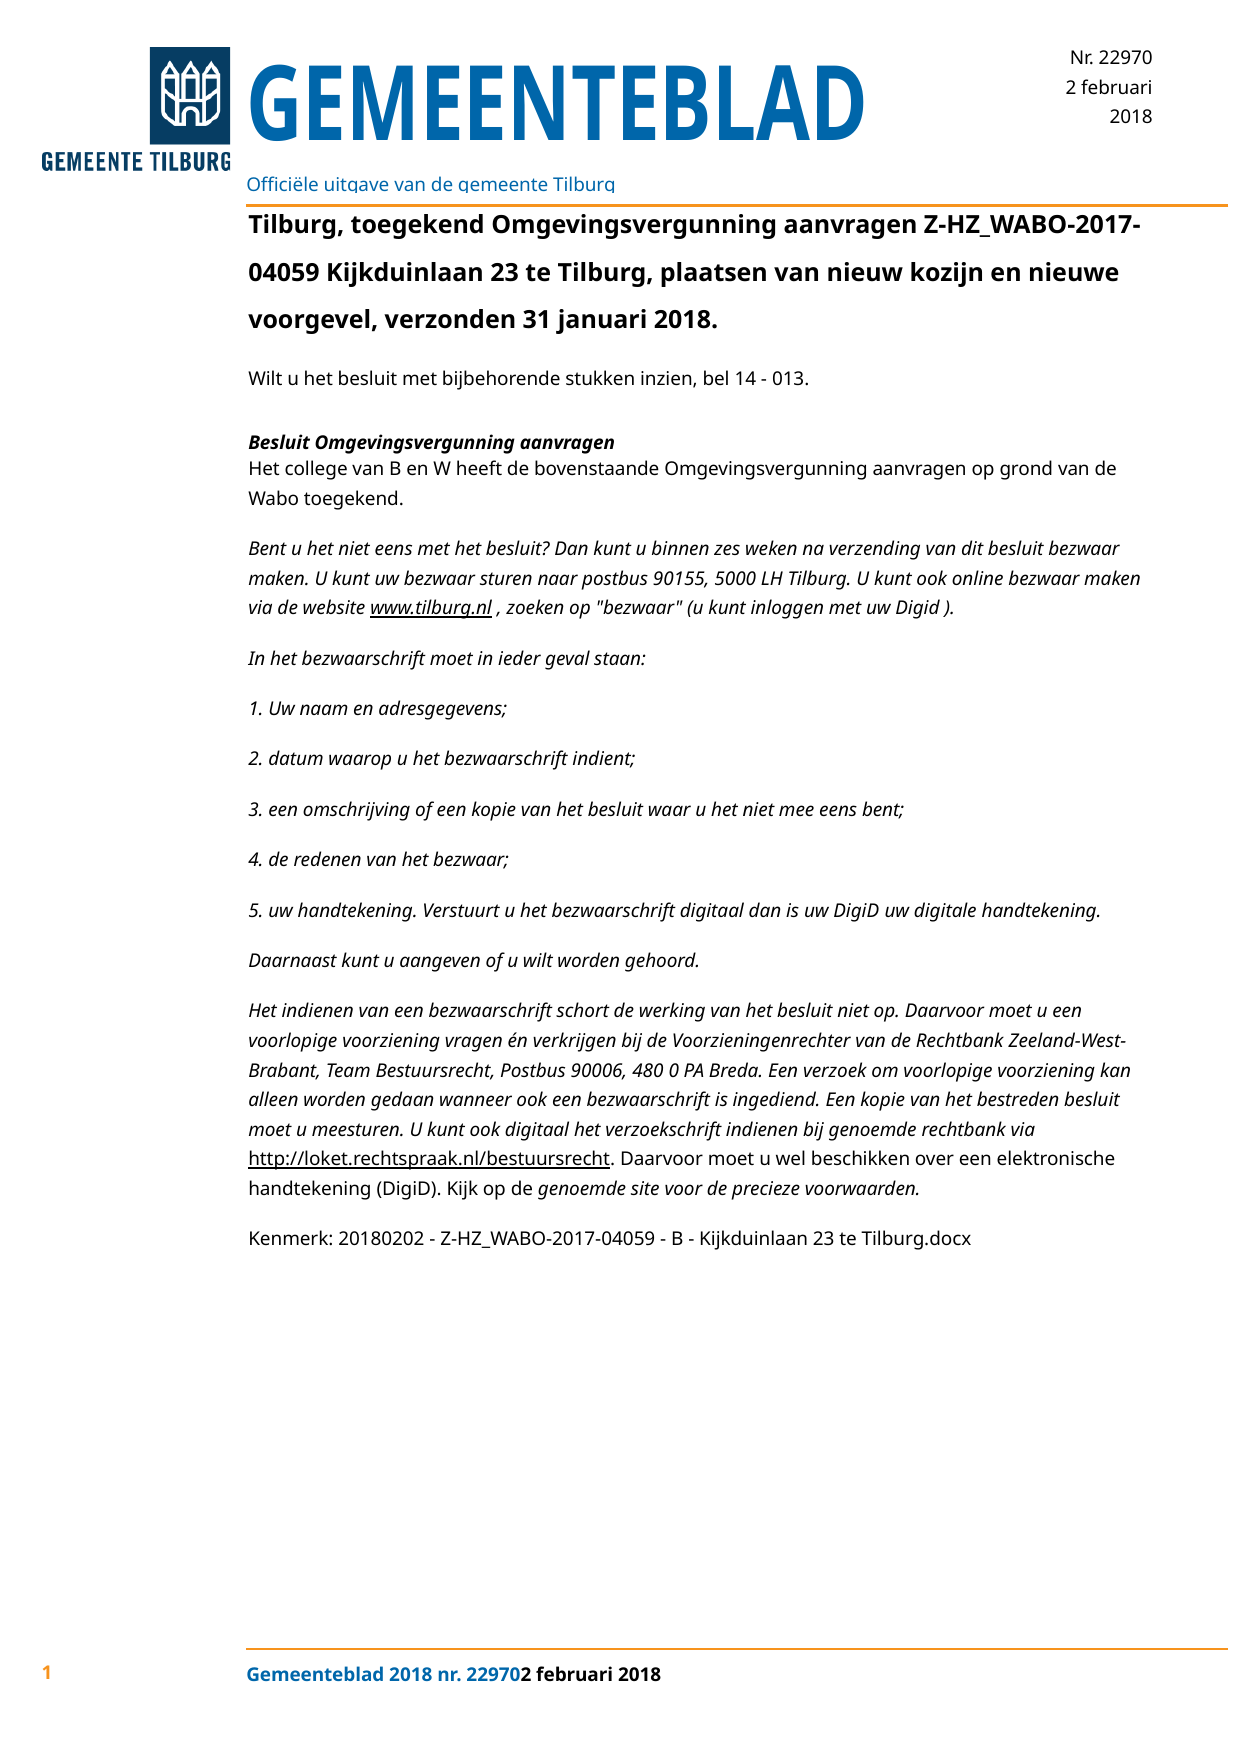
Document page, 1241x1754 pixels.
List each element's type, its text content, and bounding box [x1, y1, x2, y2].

text Tilburg, toegekend Omgevingsvergunning aanvragen Z-HZ_WABO-2017-04059 Kijkduinlaan 23 te Tilburg, plaatsen van nieuw kozijn en nieuwe voorgevel, verzonden 31 januari 2018. [248, 207, 1152, 336]
text 5. uw handtekening. Verstuurt u het bezwaarschrift digitaal dan is uw DigiD uw digitale handtekening. [248, 897, 1152, 923]
text Bent u het niet eens met het besluit? Dan kunt u binnen zes weken na verzending van dit besluit bezwaar maken. U kunt uw bezwaar sturen naar postbus 90155, 5000 LH Tilburg. U kunt ook online bezwaar maken via de website www.tilburg.nl , zoeken op "bezwaar" (u kunt inloggen met uw Digid ). [248, 535, 1152, 620]
text Het college van B en W heeft de bovenstaande Omgevingsvergunning aanvragen op grond van de Wabo toegekend. [248, 455, 1152, 511]
text 1. Uw naam en adresgegevens; [248, 695, 1152, 721]
text Kenmerk: 20180202 - Z-HZ_WABO-2017-04059 - B - Kijkduinlaan 23 te Tilburg.docx [248, 1226, 1152, 1251]
text Wilt u het besluit met bijbehorende stukken inzien, bel 14 - 013. [248, 366, 1152, 391]
text In het bezwaarschrift moet in ieder geval staan: [248, 645, 1152, 671]
text Het indienen van een bezwaarschrift schort de werking van het besluit niet op. Daarvoor moet u een voorlopige voorziening vragen én verkrijgen bij de Voorzieningenrechter van de Rechtbank Zeeland-West-Brabant, Team Bestuursrecht, Postbus 90006, 480 0 PA Breda. Een verzoek om voorlopige voorziening kan alleen worden gedaan wanneer ook een bezwaarschrift is ingediend. Een kopie van het bestreden besluit moet u meesturen. U kunt ook digitaal het verzoekschrift indienen bij genoemde rechtbank via http://loket.rechtspraak.nl/bestuursrecht. Daarvoor moet u wel beschikken over een elektronische handtekening (DigiD). Kijk op de genoemde site voor de precieze voorwaarden. [248, 998, 1152, 1201]
text Daarnaast kunt u aangeven of u wilt worden gehoord. [248, 947, 1152, 973]
text 3. een omschrijving of een kopie van het besluit waar u het niet mee eens bent; [248, 796, 1152, 822]
text 4. de redenen van het bezwaar; [248, 846, 1152, 872]
text 2. datum waarop u het bezwaarschrift indient; [248, 746, 1152, 771]
text Besluit Omgevingsvergunning aanvragen [248, 429, 1152, 455]
picture [41, 47, 231, 172]
